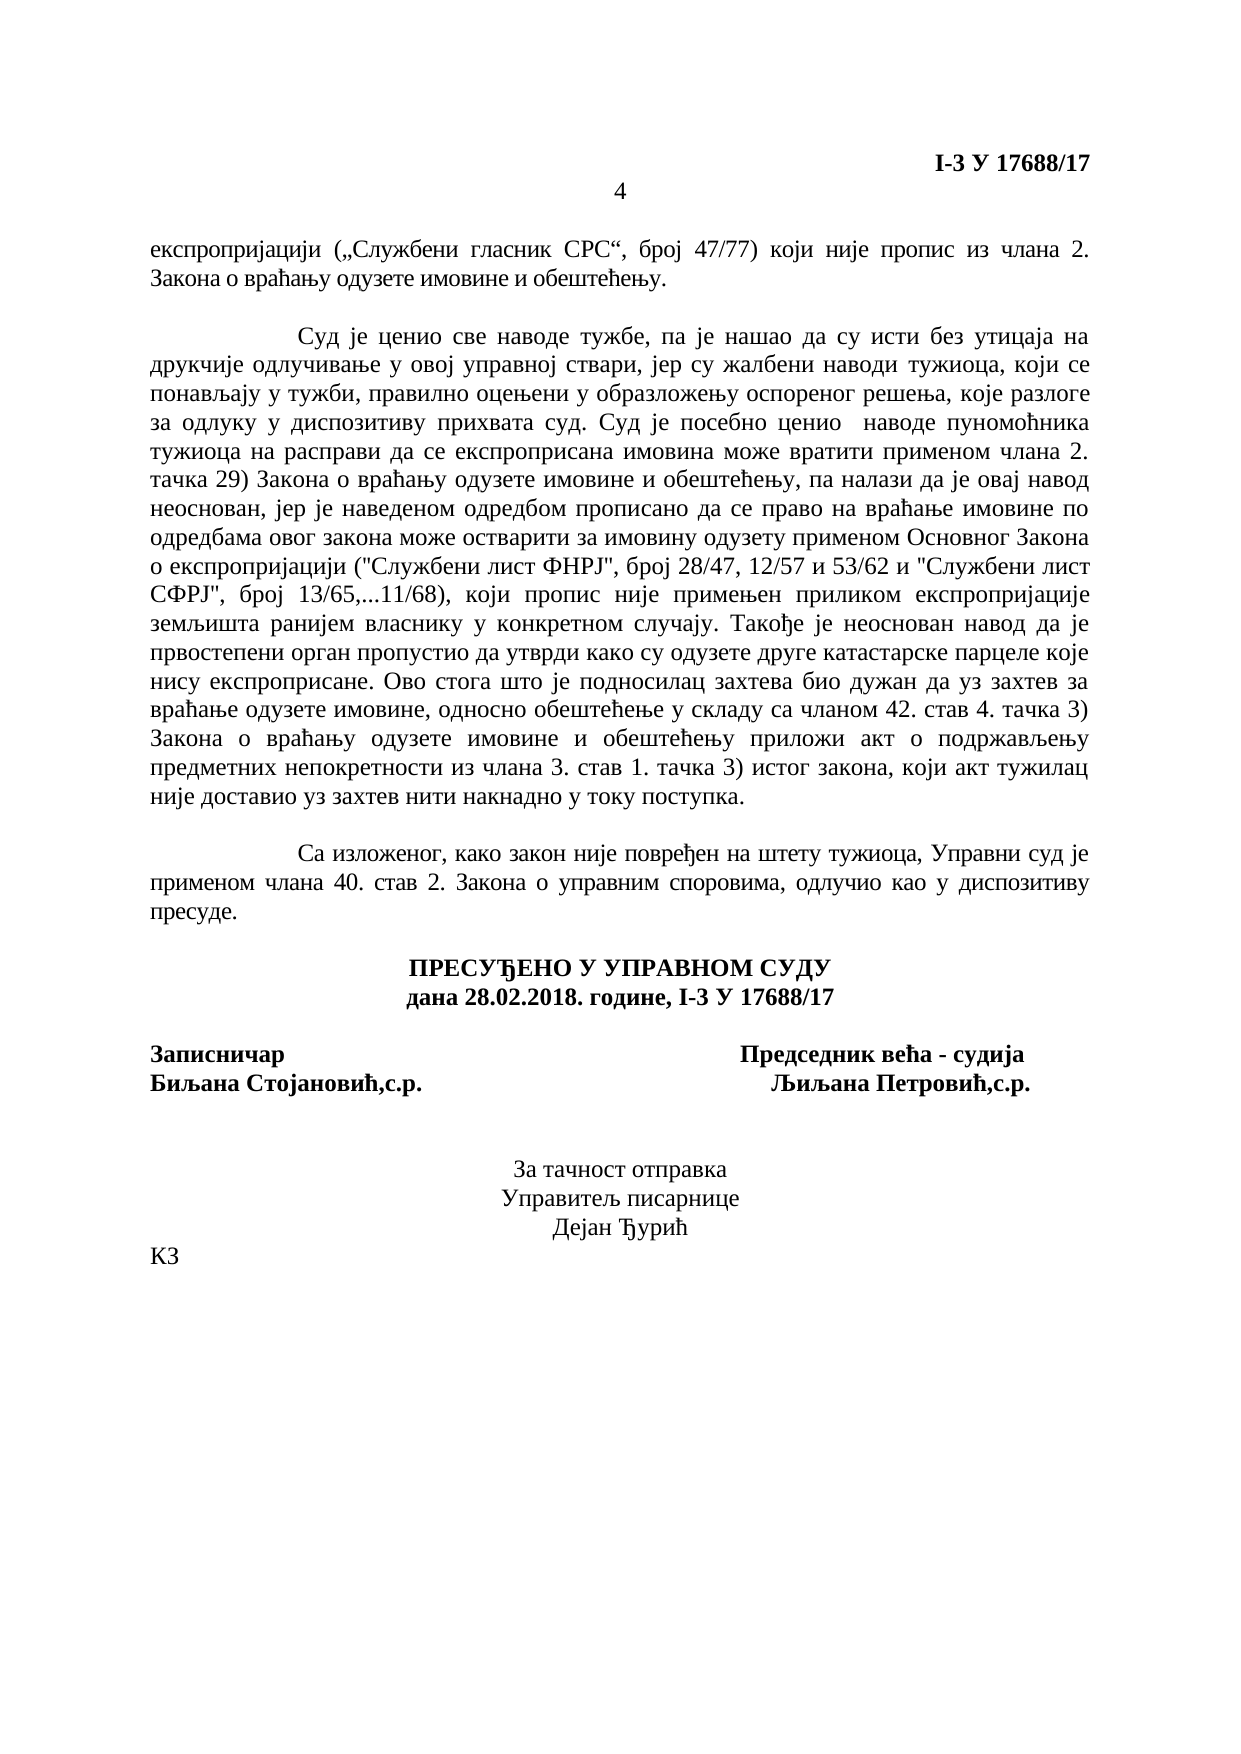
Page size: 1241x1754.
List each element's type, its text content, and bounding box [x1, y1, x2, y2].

text Биљана Стојановић,с.р. Љиљана Петровић,с.р. [150, 1068, 1090, 1097]
text Суд је ценио све наводе тужбе, па је нашао да су исти без утицаја на друкчије одлучивање у овој управној ствари, јер су жалбени наводи тужиоца, који се понављају у тужби, правилно оцењени у образложењу оспореног решења, које разлоге за одлуку у диспозитиву прихвата суд. Суд је посебно ценио наводе пуномоћника тужиоца на расправи да се експроприсана имовина може вратити применом члана 2. тачка 29) Закона о враћању одузете имовине и обештећењу, па налази да је овај навод неоснован, јер је наведеном одредбом прописано да се право на враћање имовине по одредбама овог закона може остварити за имовину одузету применом Основног Закона о експропријацији (''Службени лист ФНРЈ'', број 28/47, 12/57 и 53/62 и ''Службени лист СФРЈ'', број 13/65,...11/68), који пропис није примењен приликом експропријације земљишта ранијем власнику у конкретном случају. Такође је неоснован навод да је првостeпени орган пропустио да утврди како су одузете друге катастарске парцеле које нису експроприсане. Ово стога што је подносилац захтева био дужан да уз захтев за враћање одузете имовине, односно обештећење у складу са чланом 42. став 4. тачка 3) Закона о враћању одузете имовине и обештећењу приложи акт о подржављењу предметних непокретности из члана 3. став 1. тачка 3) истог закона, који акт тужилац није доставио уз захтев нити накнадно у току поступка. [150, 321, 1090, 809]
text ПРЕСУЂЕНО У УПРАВНОМ СУДУ [150, 953, 1090, 982]
text дана 28.02.2018. године, I-3 У 17688/17 [150, 982, 1090, 1011]
text За тачност отправка [150, 1154, 1090, 1183]
text Управитељ писарнице [150, 1183, 1090, 1212]
text Дејан Ђурић [150, 1212, 1090, 1241]
text експропријацији („Службени гласник СРС“, број 47/77) који није пропис из члана 2. Закона о враћању одузете имовине и обештећењу. [150, 234, 1090, 292]
text Са изложеног, како закон није повређен на штету тужиоца, Управни суд је применом члана 40. став 2. Закона о управним споровима, одлучио као у диспозитиву пресуде. [150, 838, 1090, 924]
text КЗ [150, 1241, 1090, 1269]
text Записничар Председник већа - судија [150, 1039, 1090, 1068]
